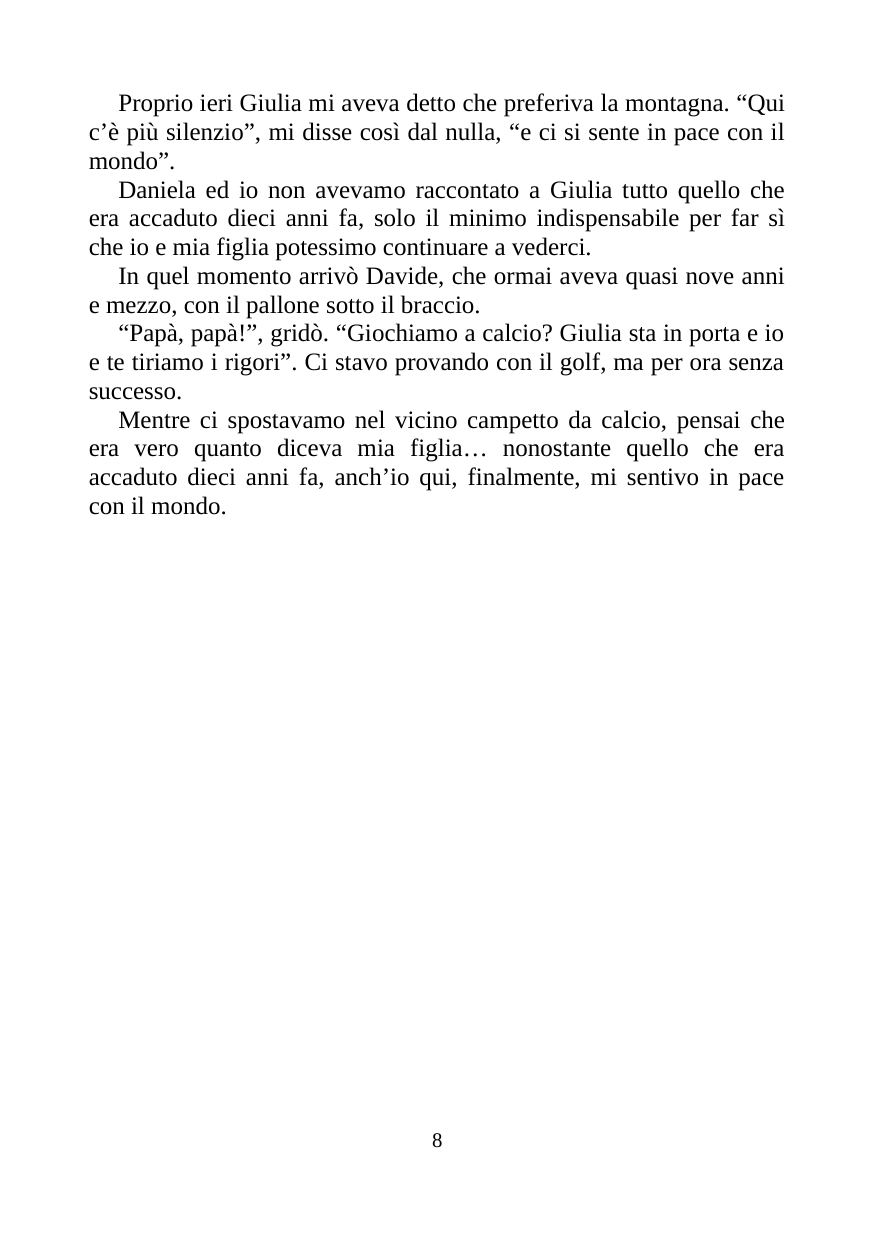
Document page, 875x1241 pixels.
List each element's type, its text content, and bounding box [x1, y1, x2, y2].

text In quel momento arrivò Davide, che ormai aveva quasi nove anni e mezzo, con il pallone sotto il braccio. [88, 261, 786, 318]
text “Papà, papà!”, gridò. “Giochiamo a calcio? Giulia sta in porta e io e te tiriamo i rigori”. Ci stavo provando con il golf, ma per ora senza successo. [88, 318, 786, 405]
text Proprio ieri Giulia mi aveva detto che preferiva la montagna. “Qui c’è più silenzio”, mi disse così dal nulla, “e ci si sente in pace con il mondo”. [88, 88, 786, 175]
text Mentre ci spostavamo nel vicino campetto da calcio, pensai che era vero quanto diceva mia figlia… nonostante quello che era accaduto dieci anni fa, anch’io qui, finalmente, mi sentivo in pace con il mondo. [88, 405, 786, 520]
text Daniela ed io non avevamo raccontato a Giulia tutto quello che era accaduto dieci anni fa, solo il minimo indispensabile per far sì che io e mia figlia potessimo continuare a vederci. [88, 175, 786, 261]
